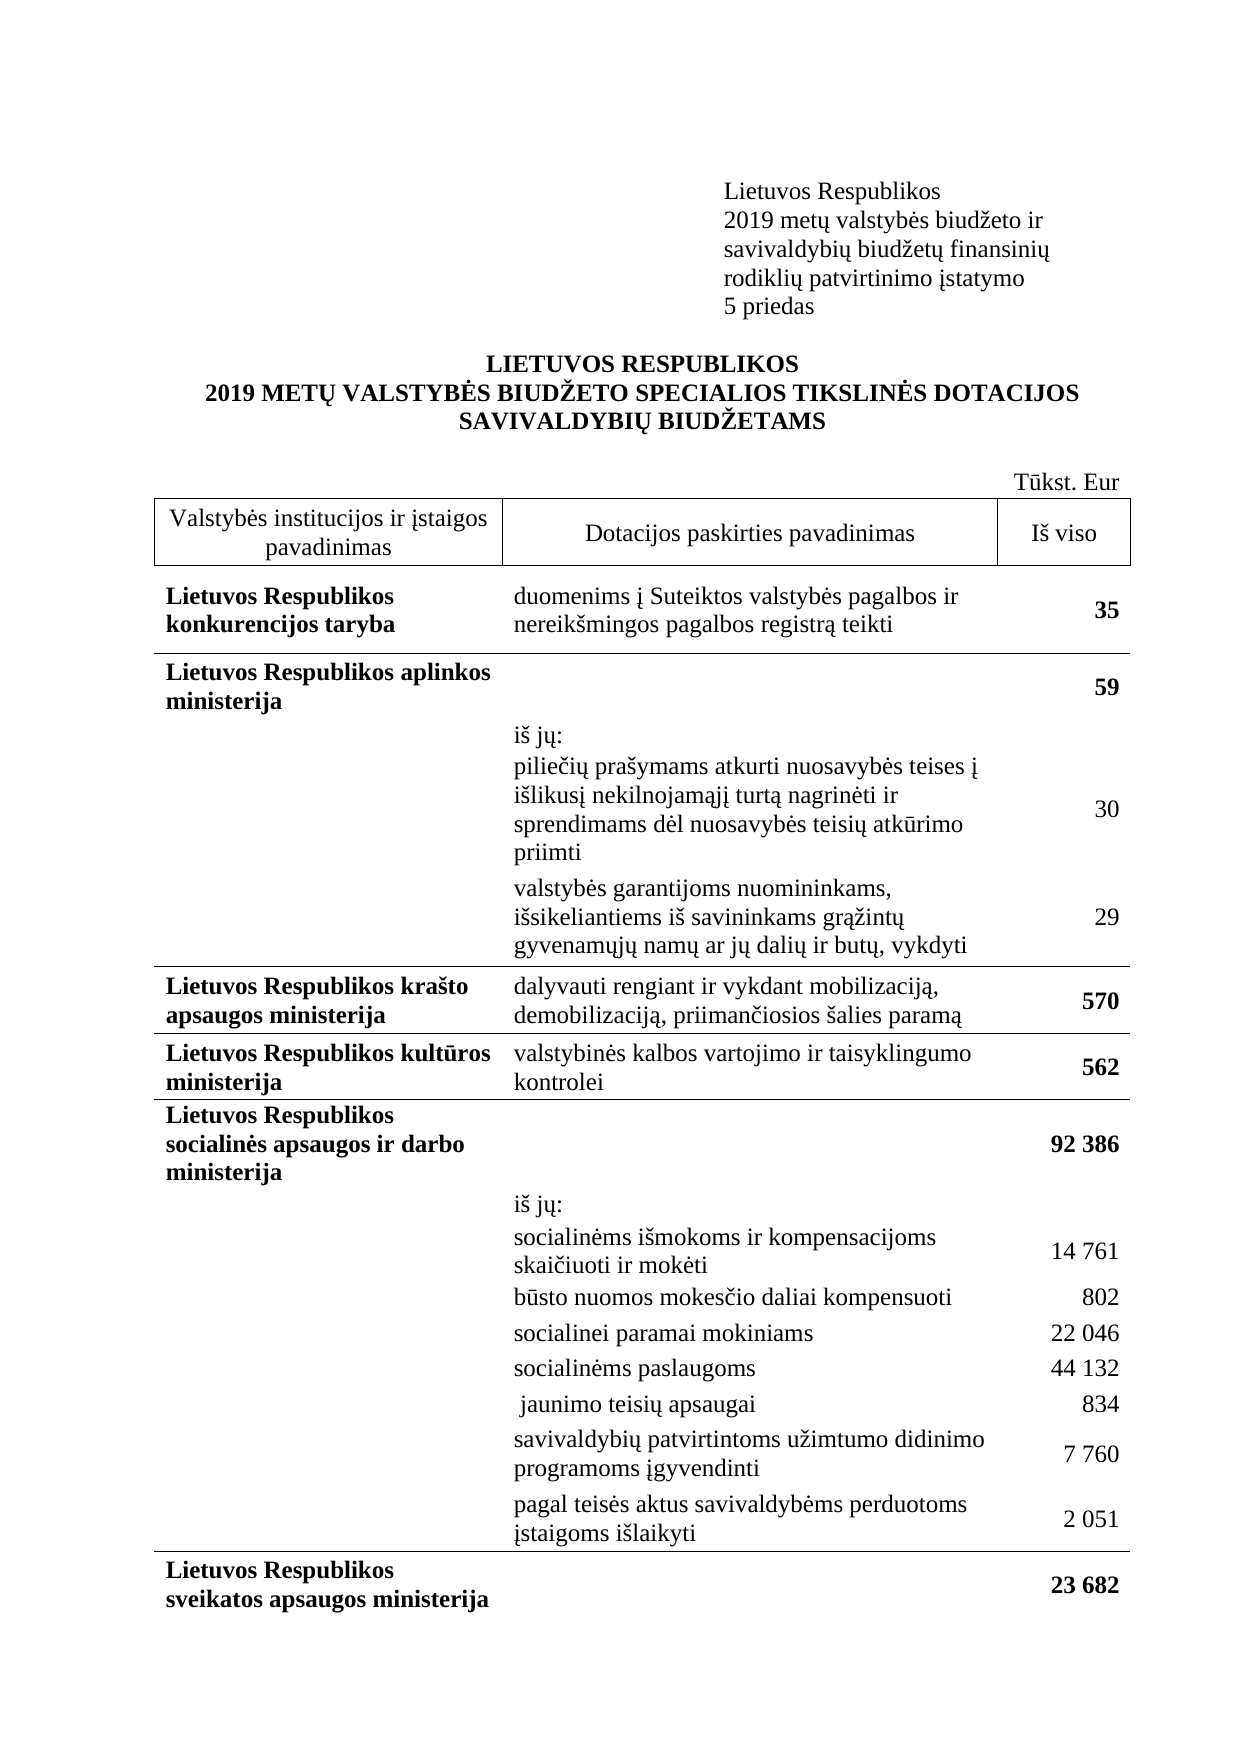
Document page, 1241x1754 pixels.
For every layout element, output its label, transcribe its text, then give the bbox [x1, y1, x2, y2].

table_cell [154, 1350, 502, 1385]
table_cell 562 [998, 1034, 1130, 1099]
table_cell socialinėms išmokoms ir kompensacijoms skaičiuoti ir mokėti [502, 1222, 997, 1279]
table_cell Dotacijos paskirties pavadinimas [503, 499, 997, 565]
table_cell Lietuvos Respublikos konkurencijos taryba [154, 566, 502, 653]
table_cell Lietuvos Respublikos kultūros ministerija [154, 1034, 502, 1099]
table_cell 7 760 [998, 1421, 1130, 1486]
table_cell 22 046 [998, 1315, 1130, 1350]
table_cell [998, 1186, 1130, 1222]
table_cell valstybės garantijoms nuomininkams, išsikeliantiems iš savininkams grąžintų gyvenamųjų namų ar jų dalių ir butų, vykdyti [502, 866, 997, 966]
table_cell pagal teisės aktus savivaldybėms perduotoms įstaigoms išlaikyti [502, 1486, 997, 1551]
table_cell socialinei paramai mokiniams [502, 1315, 997, 1350]
table_cell jaunimo teisių apsaugai [502, 1385, 997, 1421]
text savivaldybių biudžetų finansinių [133, 234, 1152, 263]
table_cell [154, 1279, 502, 1314]
table_cell [154, 1486, 502, 1551]
table_cell 802 [998, 1279, 1130, 1314]
table_cell Iš viso [998, 499, 1130, 565]
table_cell [154, 1315, 502, 1350]
text 2019 metų valstybės biudžeto ir [133, 205, 1152, 234]
table_cell Lietuvos Respublikos sveikatos apsaugos ministerija [154, 1552, 502, 1616]
table_cell [154, 1186, 502, 1222]
text Lietuvos Respublikos [133, 176, 1152, 205]
text LIETUVOS RESPUBLIKOS [133, 349, 1152, 378]
table_header Tūkst. Eur [998, 464, 1130, 498]
text 5 priedas [133, 291, 1152, 320]
table_cell iš jų: [502, 1186, 997, 1222]
table_cell 44 132 [998, 1350, 1130, 1385]
table_cell valstybinės kalbos vartojimo ir taisyklingumo kontrolei [502, 1034, 997, 1099]
table_cell [502, 1100, 997, 1186]
table_cell 30 [998, 751, 1130, 866]
table_cell duomenims į Suteiktos valstybės pagalbos ir nereikšmingos pagalbos registrą teikti [502, 566, 997, 653]
table_cell [154, 866, 502, 966]
table_cell [154, 718, 502, 751]
table_cell 92 386 [998, 1100, 1130, 1186]
table_cell [154, 1421, 502, 1486]
table_cell [154, 1385, 502, 1421]
table_cell Lietuvos Respublikos socialinės apsaugos ir darbo ministerija [154, 1100, 502, 1186]
table_cell [998, 718, 1130, 751]
table_cell [154, 1222, 502, 1279]
table_cell 834 [998, 1385, 1130, 1421]
table_cell 35 [998, 566, 1130, 653]
table_cell 14 761 [998, 1222, 1130, 1279]
table_cell iš jų: [502, 718, 997, 751]
table_header [502, 464, 997, 498]
table_cell savivaldybių patvirtintoms užimtumo didinimo programoms įgyvendinti [502, 1421, 997, 1486]
text 2019 METŲ VALSTYBĖS BIUDŽETO SPECIALIOS TIKSLINĖS DOTACIJOS SAVIVALDYBIŲ BIUDŽETAMS [133, 378, 1152, 435]
table_cell 29 [998, 866, 1130, 966]
table_header [154, 464, 502, 498]
table_cell Lietuvos Respublikos aplinkos ministerija [154, 654, 502, 718]
table_cell 570 [998, 967, 1130, 1033]
table_cell 59 [998, 654, 1130, 718]
text rodiklių patvirtinimo įstatymo [133, 263, 1152, 291]
table_cell piliečių prašymams atkurti nuosavybės teises į išlikusį nekilnojamąjį turtą nagrinėti ir sprendimams dėl nuosavybės teisių atkūrimo priimti [502, 751, 997, 866]
table_cell Valstybės institucijos ir įstaigos pavadinimas [155, 499, 502, 565]
table_cell 23 682 [998, 1552, 1130, 1616]
table_cell [502, 1552, 997, 1616]
table_cell Lietuvos Respublikos krašto apsaugos ministerija [154, 967, 502, 1033]
table_cell [502, 654, 997, 718]
table_cell būsto nuomos mokesčio daliai kompensuoti [502, 1279, 997, 1314]
table_cell 2 051 [998, 1486, 1130, 1551]
table_cell socialinėms paslaugoms [502, 1350, 997, 1385]
table_cell dalyvauti rengiant ir vykdant mobilizaciją, demobilizaciją, priimančiosios šalies paramą [502, 967, 997, 1033]
table_cell [154, 751, 502, 866]
